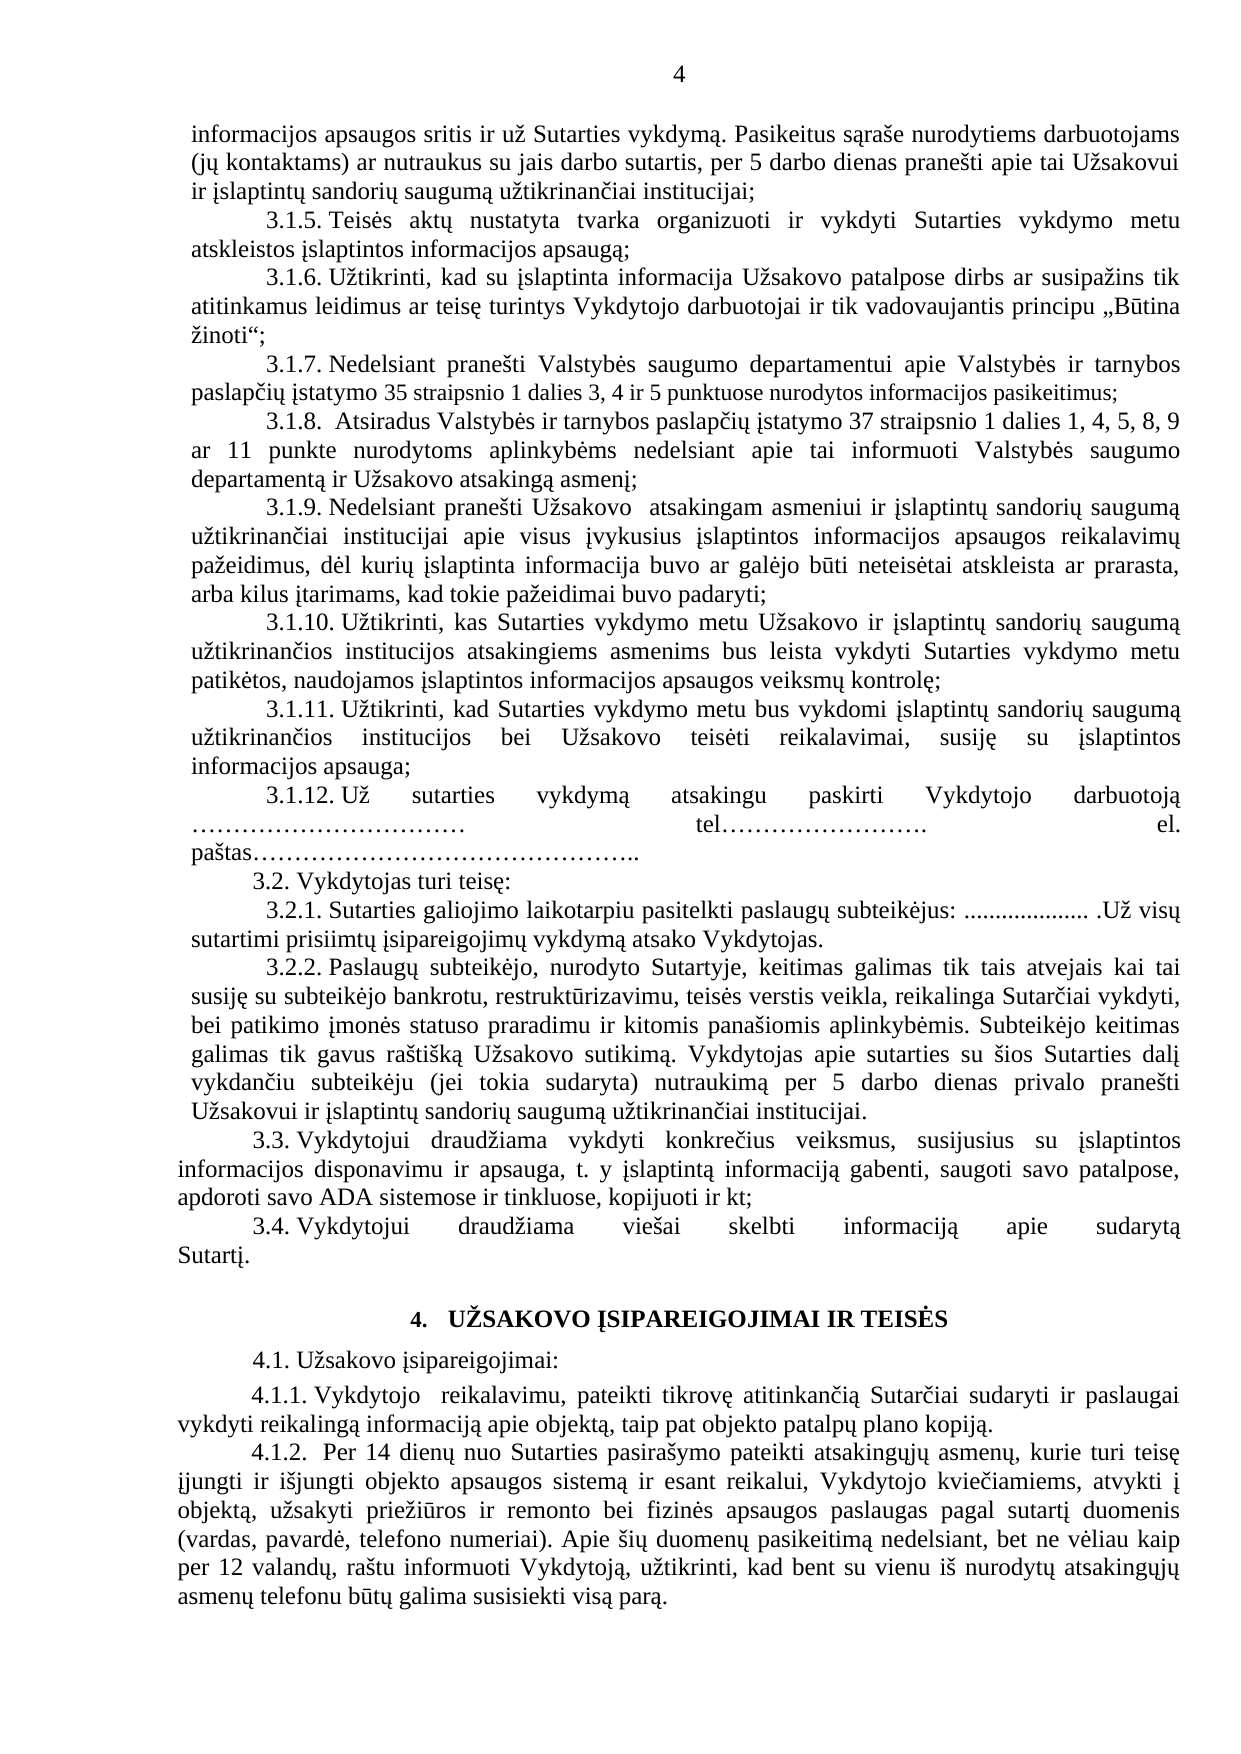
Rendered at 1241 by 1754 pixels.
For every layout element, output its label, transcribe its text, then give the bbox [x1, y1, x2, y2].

list Per 14 dienų nuo Sutarties pasirašymo pateikti atsakingųjų asmenų, kurie turi teisę įjungti ir išjungti objekto apsaugos sistemą ir esant reikalui, Vykdytojo kviečiamiems, atvykti į objektą, užsakyti priežiūros ir remonto bei fizinės apsaugos paslaugas pagal sutartį duomenis (vardas, pavardė, telefono numeriai). Apie šių duomenų pasikeitimą nedelsiant, bet ne vėliau kaip per 12 valandų, raštu informuoti Vykdytoją, užtikrinti, kad bent su vienu iš nurodytų atsakingųjų asmenų telefonu būtų galima susisiekti visą parą. [177, 1437, 1181, 1610]
list Teisės aktų nustatyta tvarka organizuoti ir vykdyti Sutarties vykdymo metu atskleistos įslaptintos informacijos apsaugą; [191, 205, 1181, 262]
list informacijos apsaugos sritis ir už Sutarties vykdymą. Pasikeitus sąraše nurodytiems darbuotojams (jų kontaktams) ar nutraukus su jais darbo sutartis, per 5 darbo dienas pranešti apie tai Užsakovui ir įslaptintų sandorių saugumą užtikrinančiai institucijai; [191, 119, 1181, 205]
list Nedelsiant pranešti Užsakovo atsakingam asmeniui ir įslaptintų sandorių saugumą užtikrinančiai institucijai apie visus įvykusius įslaptintos informacijos apsaugos reikalavimų pažeidimus, dėl kurių įslaptinta informacija buvo ar galėjo būti neteisėtai atskleista ar prarasta, arba kilus įtarimams, kad tokie pažeidimai buvo padaryti; [191, 492, 1181, 607]
list Atsiradus Valstybės ir tarnybos paslapčių įstatymo 37 straipsnio 1 dalies 1, 4, 5, 8, 9 ar 11 punkte nurodytoms aplinkybėms nedelsiant apie tai informuoti Valstybės saugumo departamentą ir Užsakovo atsakingą asmenį; [191, 406, 1181, 492]
list Vykdytojas turi teisę: [177, 866, 1181, 895]
list Vykdytojui draudžiama vykdyti konkrečius veiksmus, susijusius su įslaptintos informacijos disponavimu ir apsauga, t. y įslaptintą informaciją gabenti, saugoti savo patalpose, apdoroti savo ADA sistemose ir tinkluose, kopijuoti ir kt; [177, 1125, 1181, 1211]
list Vykdytojui draudžiama viešai skelbti informaciją apie sudarytą Sutartį. [177, 1211, 1181, 1269]
list Už sutarties vykdymą atsakingu paskirti Vykdytojo darbuotoją …………………………… tel……………………. el. paštas……………………………………….. [191, 780, 1181, 866]
list Paslaugų subteikėjo, nurodyto Sutartyje, keitimas galimas tik tais atvejais kai tai susiję su subteikėjo bankrotu, restruktūrizavimu, teisės verstis veikla, reikalinga Sutarčiai vykdyti, bei patikimo įmonės statuso praradimu ir kitomis panašiomis aplinkybėmis. Subteikėjo keitimas galimas tik gavus raštišką Užsakovo sutikimą. Vykdytojas apie sutarties su šios Sutarties dalį vykdančiu subteikėju (jei tokia sudaryta) nutraukimą per 5 darbo dienas privalo pranešti Užsakovui ir įslaptintų sandorių saugumą užtikrinančiai institucijai. [191, 952, 1181, 1125]
list Vykdytojo reikalavimu, pateikti tikrovę atitinkančią Sutarčiai sudaryti ir paslaugai vykdyti reikalingą informaciją apie objektą, taip pat objekto patalpų plano kopiją. [177, 1380, 1181, 1437]
list UŽSAKOVO ĮSIPAREIGOJIMAI IR TEISĖS [177, 1304, 1181, 1332]
list Užtikrinti, kad Sutarties vykdymo metu bus vykdomi įslaptintų sandorių saugumą užtikrinančios institucijos bei Užsakovo teisėti reikalavimai, susiję su įslaptintos informacijos apsauga; [191, 694, 1181, 780]
list Užtikrinti, kad su įslaptinta informacija Užsakovo patalpose dirbs ar susipažins tik atitinkamus leidimus ar teisę turintys Vykdytojo darbuotojai ir tik vadovaujantis principu „Būtina žinoti“; [191, 262, 1181, 349]
list Nedelsiant pranešti Valstybės saugumo departamentui apie Valstybės ir tarnybos paslapčių įstatymo 35 straipsnio 1 dalies 3, 4 ir 5 punktuose nurodytos informacijos pasikeitimus; [191, 349, 1181, 406]
list Užtikrinti, kas Sutarties vykdymo metu Užsakovo ir įslaptintų sandorių saugumą užtikrinančios institucijos atsakingiems asmenims bus leista vykdyti Sutarties vykdymo metu patikėtos, naudojamos įslaptintos informacijos apsaugos veiksmų kontrolę; [191, 607, 1181, 694]
list Sutarties galiojimo laikotarpiu pasitelkti paslaugų subteikėjus: .................... .Už visų sutartimi prisiimtų įsipareigojimų vykdymą atsako Vykdytojas. [191, 895, 1181, 952]
list Užsakovo įsipareigojimai: [177, 1345, 1181, 1374]
